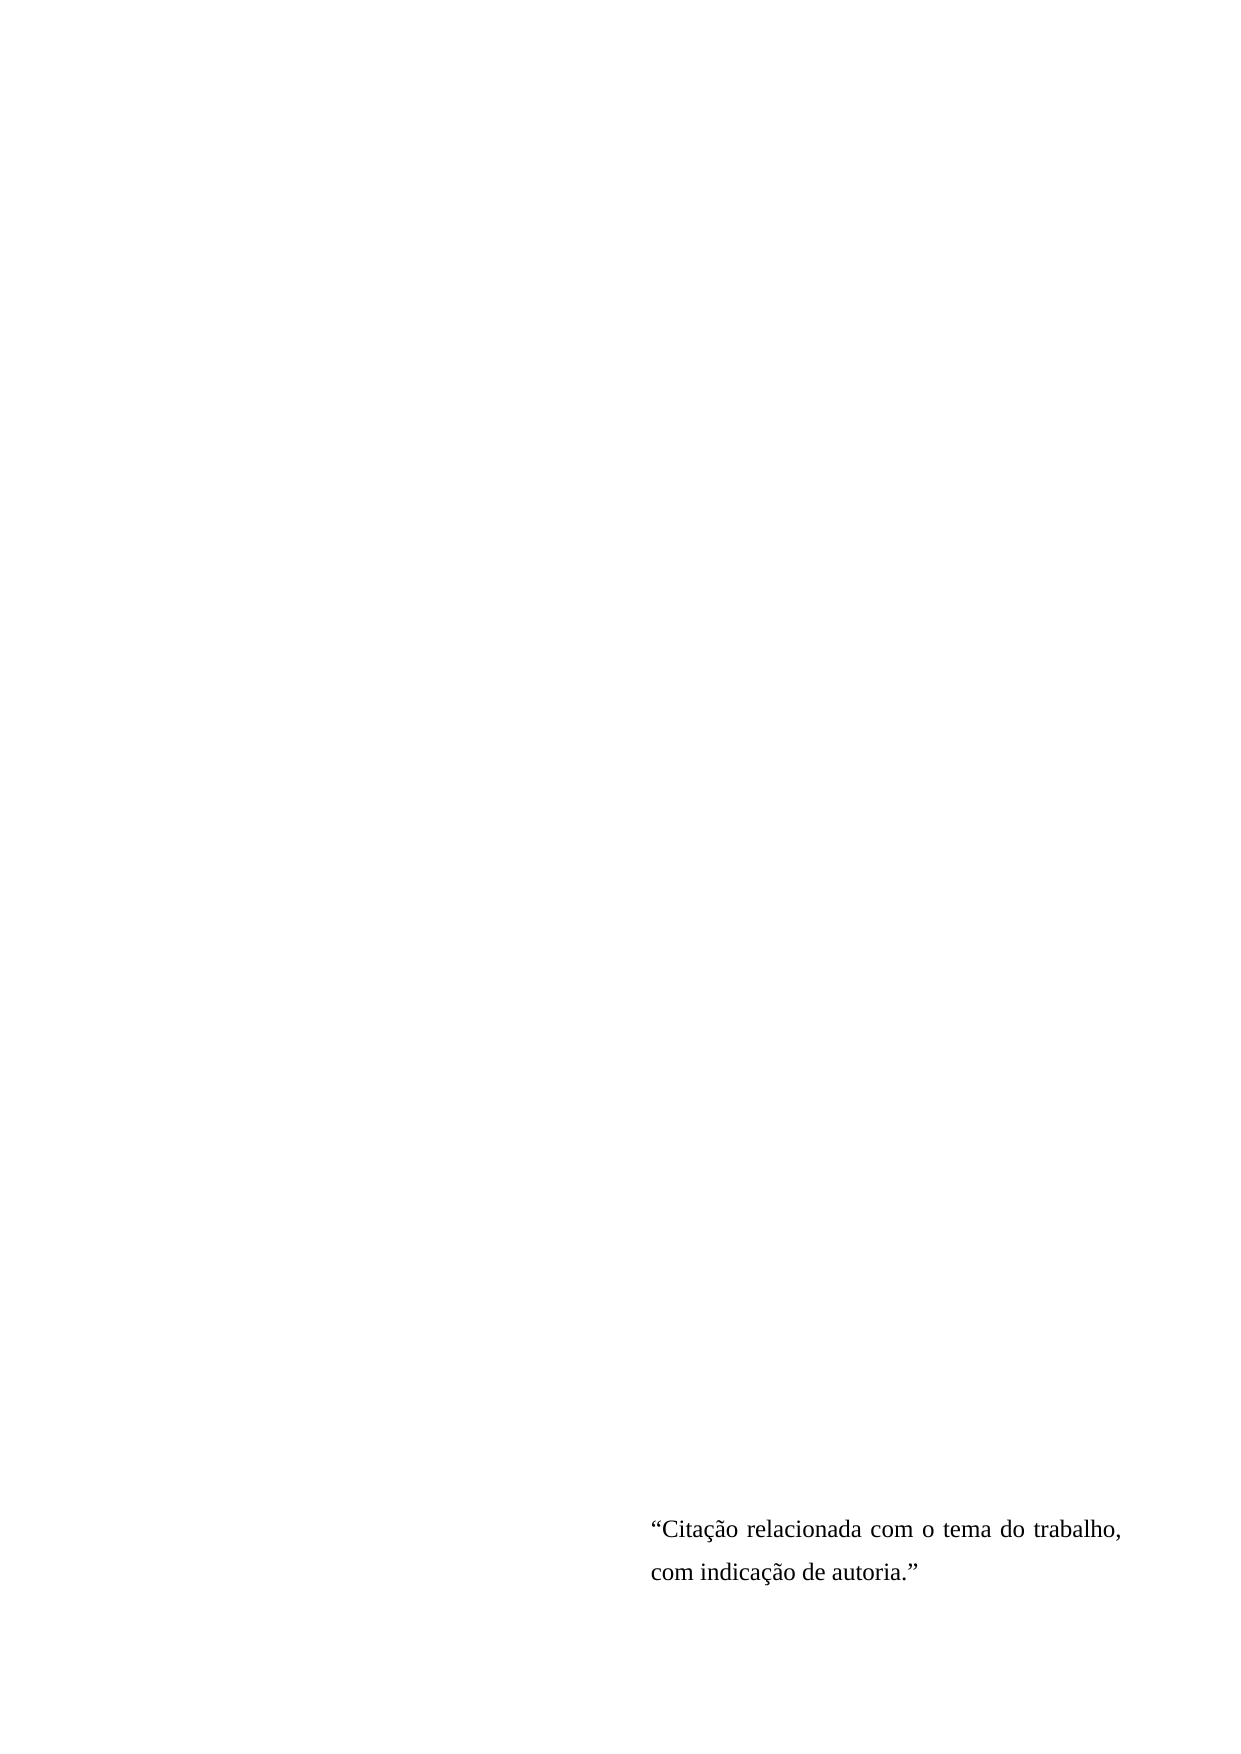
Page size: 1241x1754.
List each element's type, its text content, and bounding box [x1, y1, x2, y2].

text “Citação relacionada com o tema do trabalho, com indicação de autoria.” [651, 1514, 1122, 1586]
